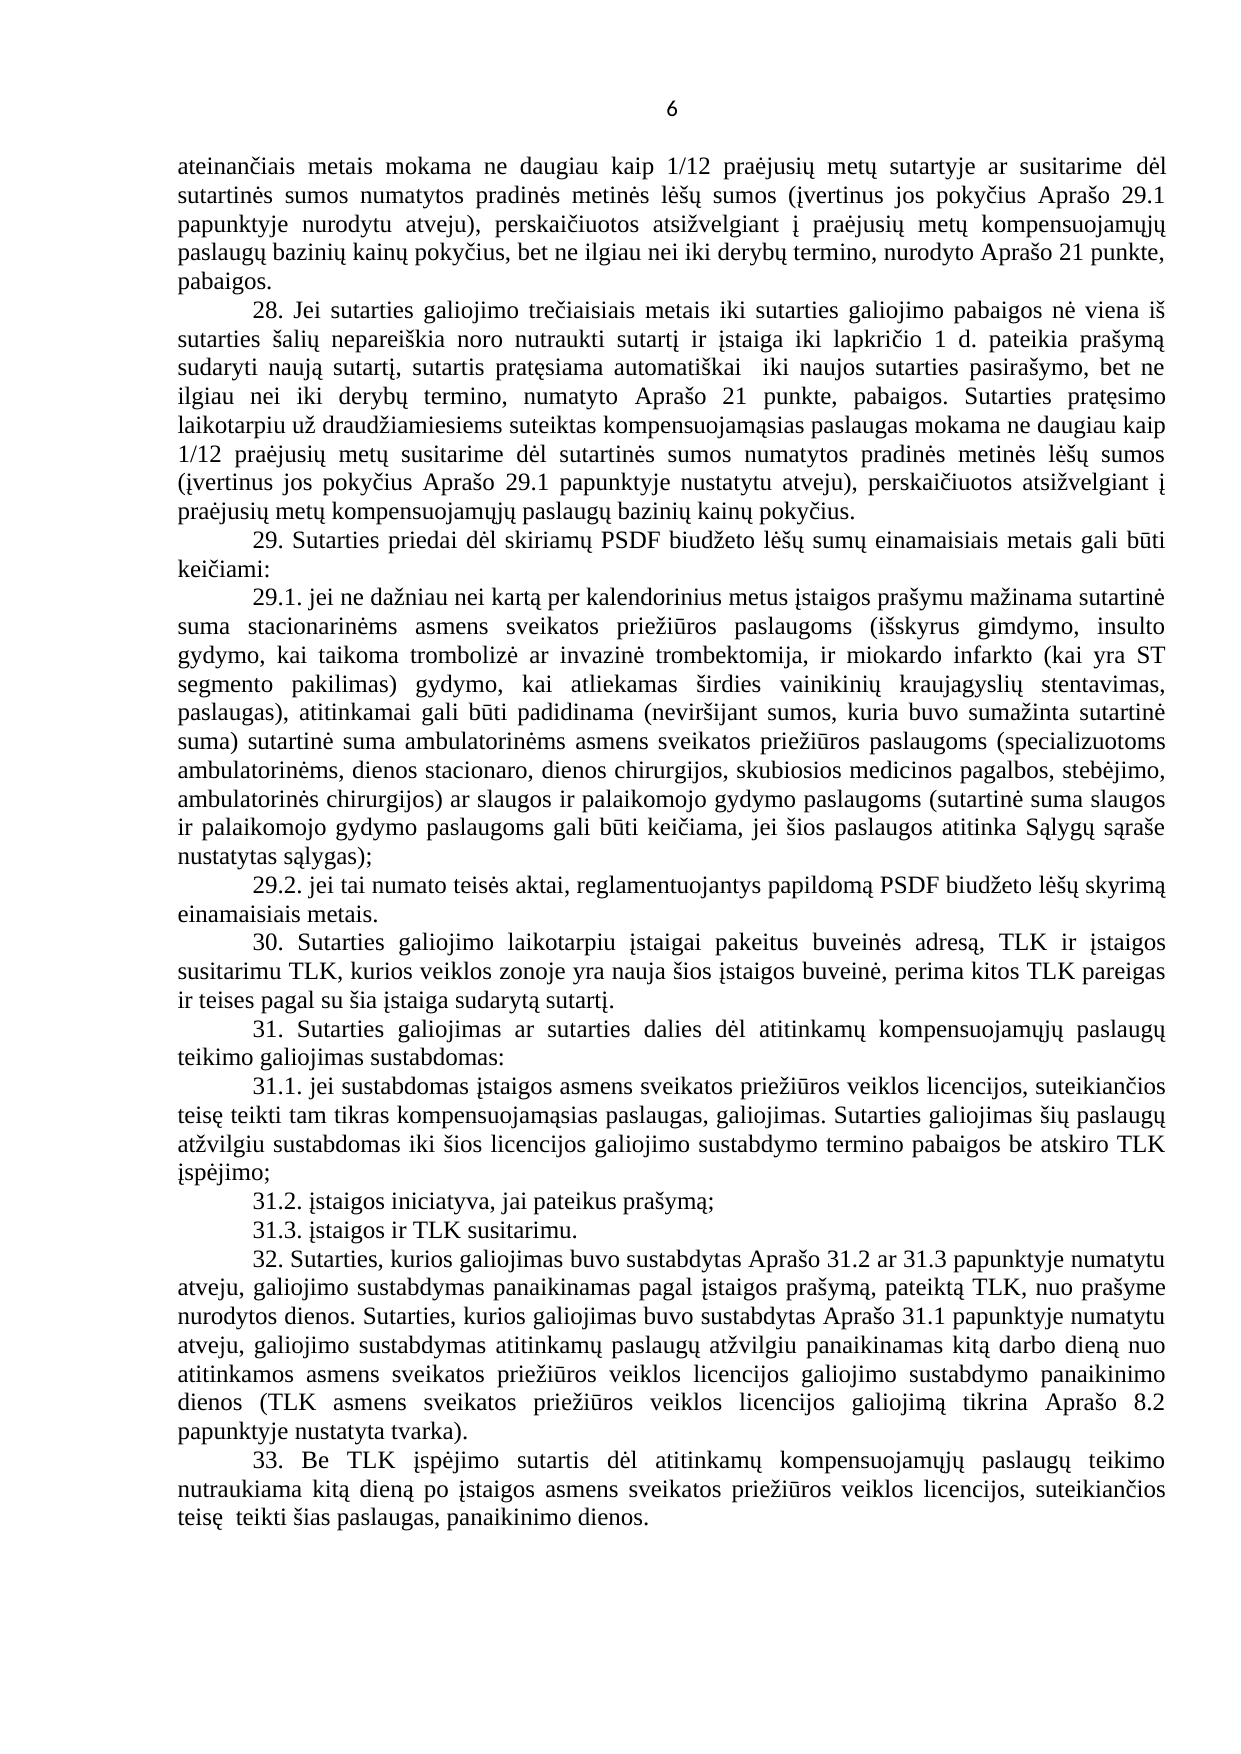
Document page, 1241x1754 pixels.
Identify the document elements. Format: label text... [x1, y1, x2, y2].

text 31.1. jei sustabdomas įstaigos asmens sveikatos priežiūros veiklos licencijos, suteikiančios teisę teikti tam tikras kompensuojamąsias paslaugas, galiojimas. Sutarties galiojimas šių paslaugų atžvilgiu sustabdomas iki šios licencijos galiojimo sustabdymo termino pabaigos be atskiro TLK įspėjimo; [177, 1071, 1166, 1186]
text 33. Be TLK įspėjimo sutartis dėl atitinkamų kompensuojamųjų paslaugų teikimo nutraukiama kitą dieną po įstaigos asmens sveikatos priežiūros veiklos licencijos, suteikiančios teisę teikti šias paslaugas, panaikinimo dienos. [177, 1445, 1166, 1531]
text 31. Sutarties galiojimas ar sutarties dalies dėl atitinkamų kompensuojamųjų paslaugų teikimo galiojimas sustabdomas: [177, 1014, 1166, 1071]
text 31.3. įstaigos ir TLK susitarimu. [177, 1215, 1166, 1244]
text 29.1. jei ne dažniau nei kartą per kalendorinius metus įstaigos prašymu mažinama sutartinė suma stacionarinėms asmens sveikatos priežiūros paslaugoms (išskyrus gimdymo, insulto gydymo, kai taikoma trombolizė ar invazinė trombektomija, ir miokardo infarkto (kai yra ST segmento pakilimas) gydymo, kai atliekamas širdies vainikinių kraujagyslių stentavimas, paslaugas), atitinkamai gali būti padidinama (neviršijant sumos, kuria buvo sumažinta sutartinė suma) sutartinė suma ambulatorinėms asmens sveikatos priežiūros paslaugoms (specializuotoms ambulatorinėms, dienos stacionaro, dienos chirurgijos, skubiosios medicinos pagalbos, stebėjimo, ambulatorinės chirurgijos) ar slaugos ir palaikomojo gydymo paslaugoms (sutartinė suma slaugos ir palaikomojo gydymo paslaugoms gali būti keičiama, jei šios paslaugos atitinka Sąlygų sąraše nustatytas sąlygas); [177, 582, 1166, 870]
text 29.2. jei tai numato teisės aktai, reglamentuojantys papildomą PSDF biudžeto lėšų skyrimą einamaisiais metais. [177, 870, 1166, 927]
text 31.2. įstaigos iniciatyva, jai pateikus prašymą; [177, 1186, 1166, 1215]
text 29. Sutarties priedai dėl skiriamų PSDF biudžeto lėšų sumų einamaisiais metais gali būti keičiami: [177, 525, 1166, 582]
text ateinančiais metais mokama ne daugiau kaip 1/12 praėjusių metų sutartyje ar susitarime dėl sutartinės sumos numatytos pradinės metinės lėšų sumos (įvertinus jos pokyčius Aprašo 29.1 papunktyje nurodytu atveju), perskaičiuotos atsižvelgiant į praėjusių metų kompensuojamųjų paslaugų bazinių kainų pokyčius, bet ne ilgiau nei iki derybų termino, nurodyto Aprašo 21 punkte, pabaigos. [177, 151, 1166, 295]
text 30. Sutarties galiojimo laikotarpiu įstaigai pakeitus buveinės adresą, TLK ir įstaigos susitarimu TLK, kurios veiklos zonoje yra nauja šios įstaigos buveinė, perima kitos TLK pareigas ir teises pagal su šia įstaiga sudarytą sutartį. [177, 927, 1166, 1014]
text 28. Jei sutarties galiojimo trečiaisiais metais iki sutarties galiojimo pabaigos nė viena iš sutarties šalių nepareiškia noro nutraukti sutartį ir įstaiga iki lapkričio 1 d. pateikia prašymą sudaryti naują sutartį, sutartis pratęsiama automatiškai iki naujos sutarties pasirašymo, bet ne ilgiau nei iki derybų termino, numatyto Aprašo 21 punkte, pabaigos. Sutarties pratęsimo laikotarpiu už draudžiamiesiems suteiktas kompensuojamąsias paslaugas mokama ne daugiau kaip 1/12 praėjusių metų susitarime dėl sutartinės sumos numatytos pradinės metinės lėšų sumos (įvertinus jos pokyčius Aprašo 29.1 papunktyje nustatytu atveju), perskaičiuotos atsižvelgiant į praėjusių metų kompensuojamųjų paslaugų bazinių kainų pokyčius. [177, 295, 1166, 525]
text 32. Sutarties, kurios galiojimas buvo sustabdytas Aprašo 31.2 ar 31.3 papunktyje numatytu atveju, galiojimo sustabdymas panaikinamas pagal įstaigos prašymą, pateiktą TLK, nuo prašyme nurodytos dienos. Sutarties, kurios galiojimas buvo sustabdytas Aprašo 31.1 papunktyje numatytu atveju, galiojimo sustabdymas atitinkamų paslaugų atžvilgiu panaikinamas kitą darbo dieną nuo atitinkamos asmens sveikatos priežiūros veiklos licencijos galiojimo sustabdymo panaikinimo dienos (TLK asmens sveikatos priežiūros veiklos licencijos galiojimą tikrina Aprašo 8.2 papunktyje nustatyta tvarka). [177, 1244, 1166, 1445]
